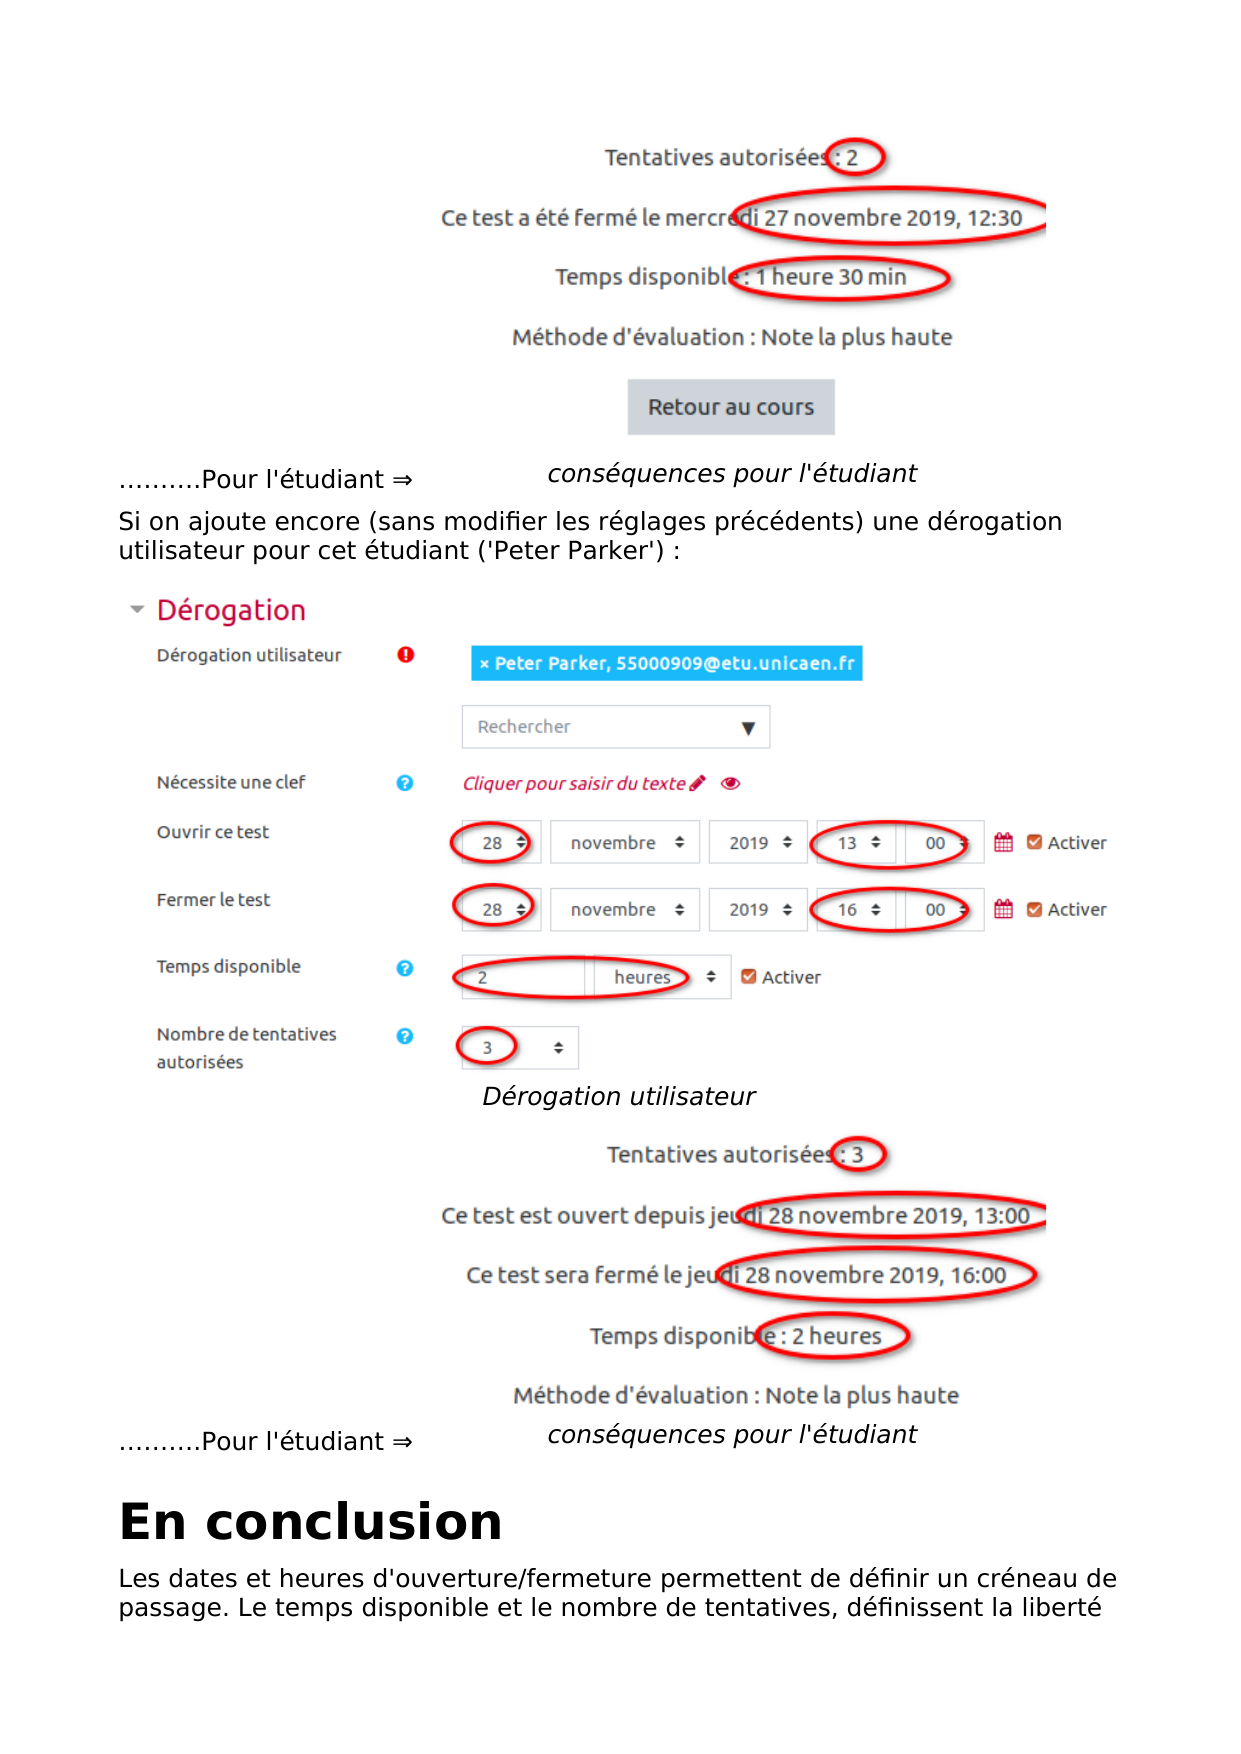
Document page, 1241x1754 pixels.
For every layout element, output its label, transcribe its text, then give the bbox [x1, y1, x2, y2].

picture [118, 590, 1123, 1083]
text conséquences pour l'étudiant [421, 1421, 1046, 1450]
text [118, 578, 1122, 590]
text conséquences pour l'étudiant [421, 460, 1046, 488]
subtitle En conclusion [118, 1493, 1122, 1552]
text Si on ajoute encore (sans modifier les réglages précédents) une dérogation utilisateur pour cet étudiant ('Peter Parker') : [118, 507, 1122, 565]
text Dérogation utilisateur [118, 1083, 1122, 1112]
text ……….Pour l'étudiant ⇒ [118, 118, 1122, 494]
picture [421, 130, 1047, 460]
text Les dates et heures d'ouverture/fermeture permettent de définir un créneau de passage. Le temps disponible et le nombre de tentatives, définissent la liberté [118, 1564, 1122, 1622]
text ……….Pour l'étudiant ⇒ [118, 1112, 1122, 1456]
picture [421, 1130, 1047, 1421]
